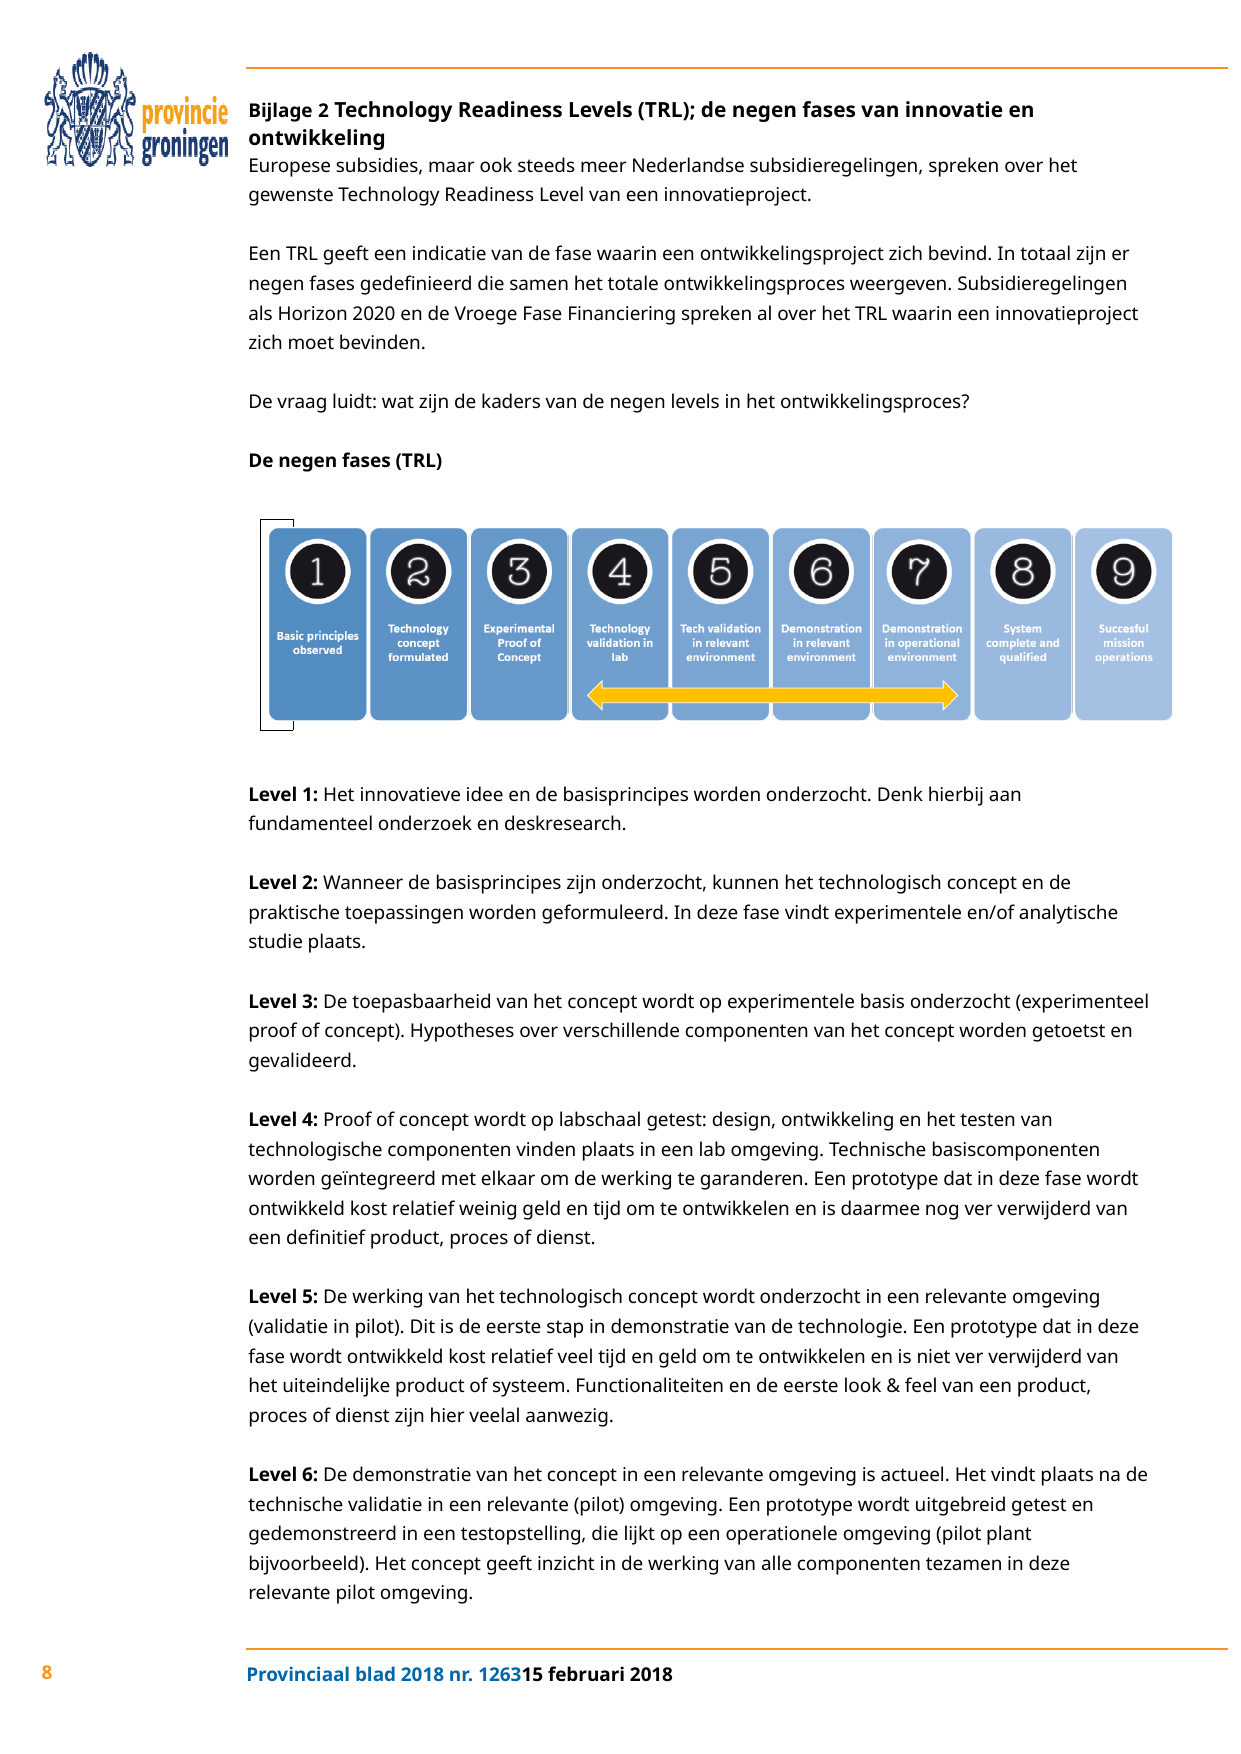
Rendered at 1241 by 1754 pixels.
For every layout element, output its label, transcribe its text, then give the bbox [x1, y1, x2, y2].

text Level 1: Het innovatieve idee en de basisprincipes worden onderzocht. Denk hierbij aan fundamenteel onderzoek en deskresearch. [248, 781, 1152, 836]
picture [268, 527, 1173, 721]
text De vraag luidt: wat zijn de kaders van de negen levels in het ontwikkelingsproces? [248, 388, 1152, 414]
text Level 5: De werking van het technologisch concept wordt onderzocht in een relevante omgeving (validatie in pilot). Dit is de eerste stap in demonstratie van de technologie. Een prototype dat in deze fase wordt ontwikkeld kost relatief veel tijd en geld om te ontwikkelen en is niet ver verwijderd van het uiteindelijke product of systeem. Functionaliteiten en de eerste look & feel van een product, proces of dienst zijn hier veelal aanwezig. [248, 1284, 1152, 1428]
text Europese subsidies, maar ook steeds meer Nederlandse subsidieregelingen, spreken over het gewenste Technology Readiness Level van een innovatieproject. [248, 152, 1152, 207]
text Level 6: De demonstratie van het concept in een relevante omgeving is actueel. Het vindt plaats na de technische validatie in een relevante (pilot) omgeving. Een prototype wordt uitgebreid getest en gedemonstreerd in een testopstelling, die lijkt op een operationele omgeving (pilot plant bijvoorbeeld). Het concept geeft inzicht in de werking van alle componenten tezamen in deze relevante pilot omgeving. [248, 1461, 1152, 1605]
text Level 4: Proof of concept wordt op labschaal getest: design, ontwikkeling en het testen van technologische componenten vinden plaats in een lab omgeving. Technische basiscomponenten worden geïntegreerd met elkaar om de werking te garanderen. Een prototype dat in deze fase wordt ontwikkeld kost relatief weinig geld en tijd om te ontwikkelen en is daarmee nog ver verwijderd van een definitief product, proces of dienst. [248, 1106, 1152, 1250]
picture [41, 47, 231, 172]
text Level 3: De toepasbaarheid van het concept wordt op experimentele basis onderzocht (experimenteel proof of concept). Hypotheses over verschillende componenten van het concept worden getoetst en gevalideerd. [248, 988, 1152, 1073]
text Level 2: Wanneer de basisprincipes zijn onderzocht, kunnen het technologisch concept en de praktische toepassingen worden geformuleerd. In deze fase vindt experimentele en/of analytische studie plaats. [248, 869, 1152, 954]
text De negen fases (TRL) [248, 448, 1152, 473]
text Een TRL geeft een indicatie van de fase waarin een ontwikkelingsproject zich bevind. In totaal zijn er negen fases gedefinieerd die samen het totale ontwikkelingsproces weergeven. Subsidieregelingen als Horizon 2020 en de Vroege Fase Financiering spreken al over het TRL waarin een innovatieproject zich moet bevinden. [248, 241, 1152, 355]
text Bijlage 2 Technology Readiness Levels (TRL); de negen fases van innovatie en ontwikkeling [248, 95, 1152, 152]
